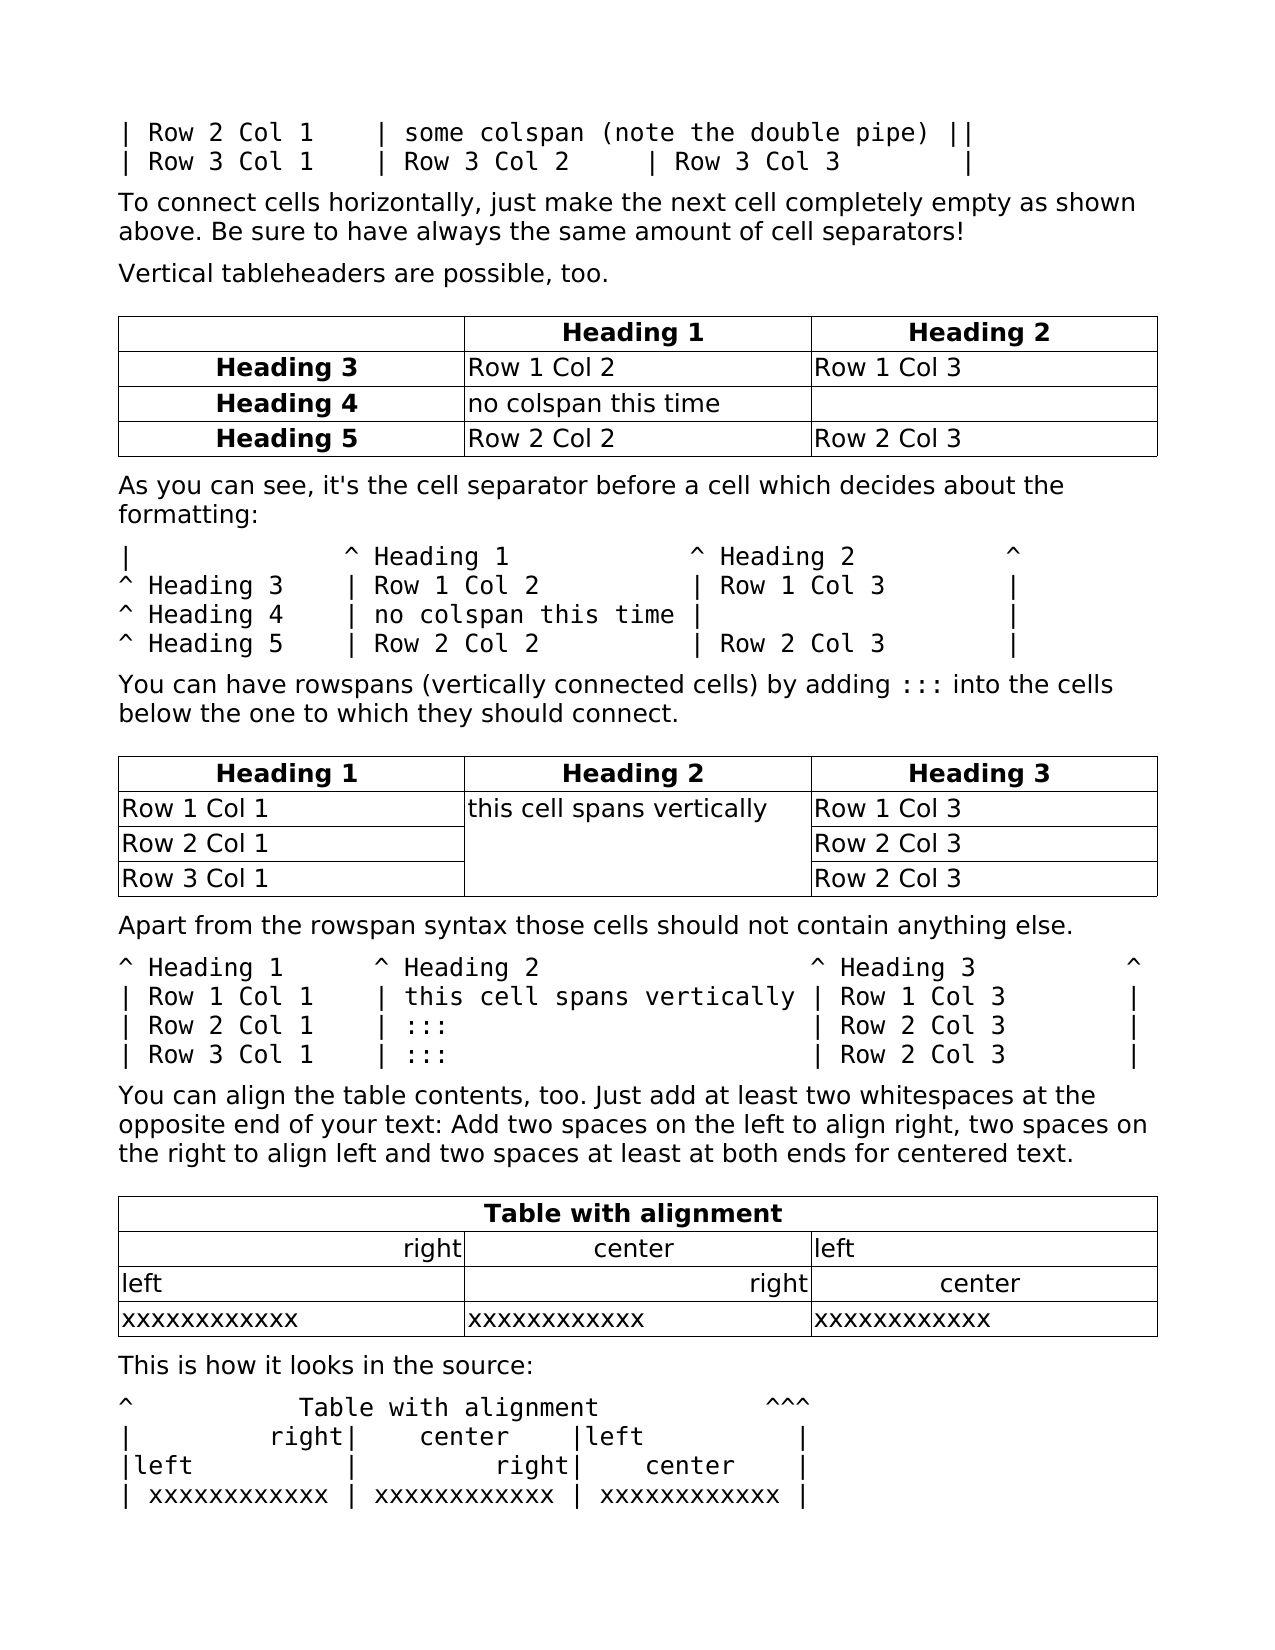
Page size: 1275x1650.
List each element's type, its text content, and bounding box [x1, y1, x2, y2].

table_cell right [119, 1232, 464, 1266]
text To connect cells horizontally, just make the next cell completely empty as shown above. Be sure to have always the same amount of cell separators! [118, 188, 1157, 247]
table_cell Row 2 Col 3 [812, 862, 1157, 896]
table_cell Heading 4 [119, 387, 464, 421]
table_cell Row 2 Col 2 [465, 422, 811, 456]
table_cell Row 1 Col 1 [119, 792, 464, 826]
table_cell right [465, 1267, 811, 1301]
table_cell Row 1 Col 3 [812, 352, 1157, 386]
table_header [119, 317, 464, 351]
text You can align the table contents, too. Just add at least two whitespaces at the opposite end of your text: Add two spaces on the left to align right, two spaces on the right to align left and two spaces at least at both ends for centered text. [118, 1081, 1157, 1169]
table_cell Row 1 Col 3 [812, 792, 1157, 826]
table_cell xxxxxxxxxxxx [812, 1302, 1157, 1336]
table_cell xxxxxxxxxxxx [465, 1302, 811, 1336]
table_cell this cell spans vertically [465, 792, 811, 896]
text ^ Table with alignment ^^^ | right| center |left | |left | right| center | | xxxxxxxxxxxx | xxxxxxxxxxxx | xxxxxxxxxxxx | [118, 1393, 1157, 1509]
text You can have rowspans (vertically connected cells) by adding ::: into the cells below the one to which they should connect. [118, 670, 1157, 728]
table_header Heading 1 [465, 317, 811, 351]
text This is how it looks in the source: [118, 1351, 1157, 1380]
table_cell center [465, 1232, 811, 1266]
text Apart from the rowspan syntax those cells should not contain anything else. [118, 911, 1157, 940]
table_cell left [812, 1232, 1157, 1266]
table_cell left [119, 1267, 464, 1301]
text Vertical tableheaders are possible, too. [118, 259, 1157, 288]
table_cell Row 2 Col 1 [119, 827, 464, 861]
text As you can see, it's the cell separator before a cell which decides about the formatting: [118, 471, 1157, 529]
table_header Heading 2 [812, 317, 1157, 351]
table_cell no colspan this time [465, 387, 811, 421]
table_cell Heading 5 [119, 422, 464, 456]
text ^ Heading 1 ^ Heading 2 ^ Heading 3 ^ | Row 1 Col 1 | this cell spans vertically | Row 1 Col 3 | | Row 2 Col 1 | ::: | Row 2 Col 3 | | Row 3 Col 1 | ::: | Row 2 Col 3 | [118, 953, 1157, 1069]
table_header Heading 1 [119, 757, 464, 791]
table_cell Row 1 Col 2 [465, 352, 811, 386]
table_cell Heading 3 [119, 352, 464, 386]
table_cell xxxxxxxxxxxx [119, 1302, 464, 1336]
table_cell Row 3 Col 1 [119, 862, 464, 896]
table_header Heading 3 [812, 757, 1157, 791]
table_header Heading 2 [465, 757, 811, 791]
table_cell Row 2 Col 3 [812, 827, 1157, 861]
table_cell [812, 387, 1157, 421]
text | Row 2 Col 1 | some colspan (note the double pipe) || | Row 3 Col 1 | Row 3 Col 2 | Row 3 Col 3 | [118, 118, 1157, 176]
table_cell center [812, 1267, 1157, 1301]
text | ^ Heading 1 ^ Heading 2 ^ ^ Heading 3 | Row 1 Col 2 | Row 1 Col 3 | ^ Heading 4 | no colspan this time | | ^ Heading 5 | Row 2 Col 2 | Row 2 Col 3 | [118, 542, 1157, 658]
table_header Table with alignment [119, 1197, 1157, 1231]
table_cell Row 2 Col 3 [812, 422, 1157, 456]
